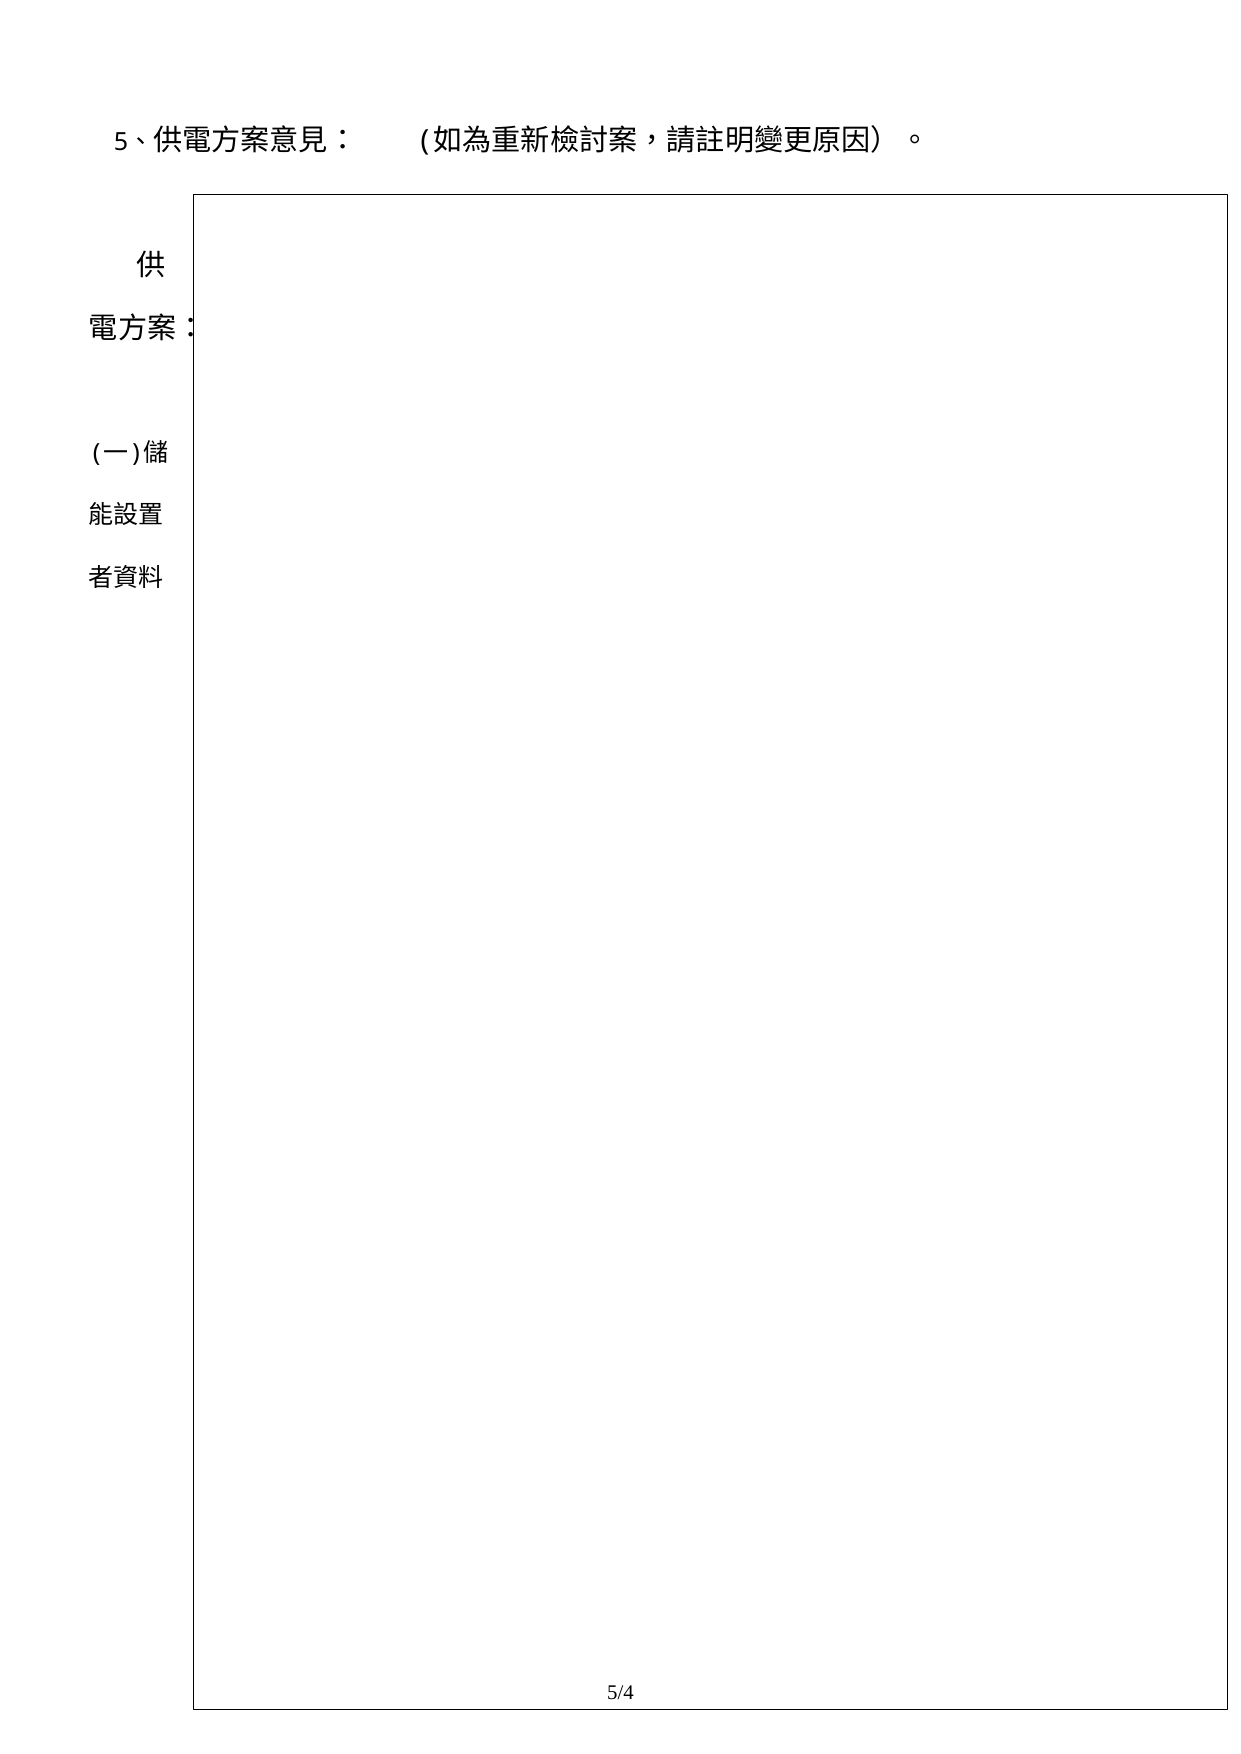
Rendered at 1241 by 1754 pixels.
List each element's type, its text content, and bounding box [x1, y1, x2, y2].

text (一)儲能設置者資料 [89, 346, 193, 596]
text 供電方案： [194, 221, 1152, 346]
text [194, 346, 1152, 596]
list 供電方案意見： (如為重新檢討案，請註明變更原因）。 [114, 96, 1081, 159]
text 供電方案： [89, 221, 193, 346]
